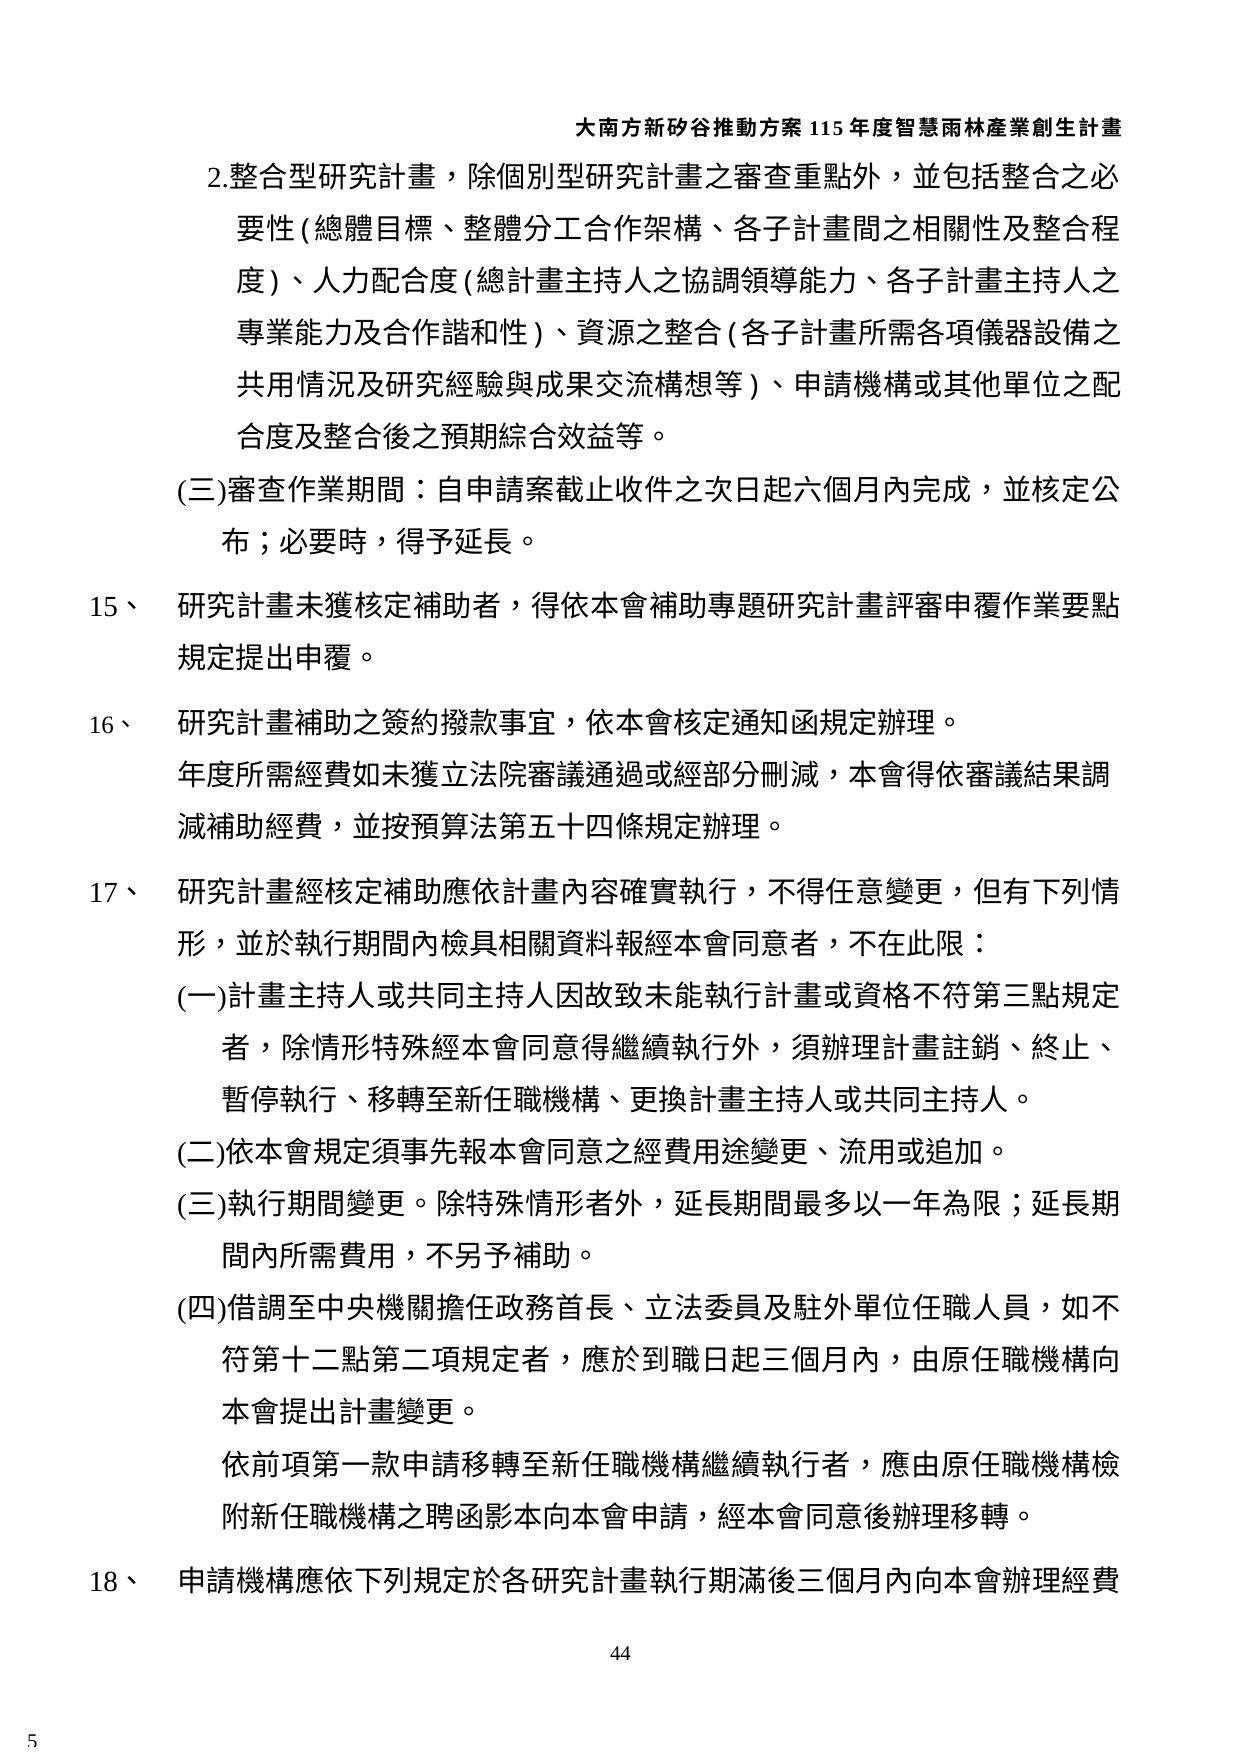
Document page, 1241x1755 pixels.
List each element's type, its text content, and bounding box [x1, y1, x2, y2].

text (三)執行期間變更。除特殊情形者外，延長期間最多以一年為限；延長期間內所需費用，不另予補助。 [177, 1173, 1122, 1277]
text (三)審查作業期間：自申請案截止收件之次日起六個月內完成，並核定公布；必要時，得予延長。 [177, 458, 1122, 562]
text 2.整合型研究計畫，除個別型研究計畫之審查重點外，並包括整合之必要性(總體目標、整體分工合作架構、各子計畫間之相關性及整合程度)、人力配合度(總計畫主持人之協調領導能力、各子計畫主持人之專業能力及合作諧和性)、資源之整合(各子計畫所需各項儀器設備之共用情況及研究經驗與成果交流構想等)、申請機構或其他單位之配合度及整合後之預期綜合效益等。 [207, 146, 1122, 458]
list 研究計畫未獲核定補助者，得依本會補助專題研究計畫評審申覆作業要點規定提出申覆。 [88, 575, 1122, 679]
list [12, 1717, 87, 1754]
list 申請機構應依下列規定於各研究計畫執行期滿後三個月內向本會辦理經費結報： [88, 1550, 1122, 1602]
text 依前項第一款申請移轉至新任職機構繼續執行者，應由原任職機構檢附新任職機構之聘函影本向本會申請，經本會同意後辦理移轉。 [221, 1433, 1122, 1537]
text (二)依本會規定須事先報本會同意之經費用途變更、流用或追加。 [177, 1121, 1122, 1173]
text (一)計畫主持人或共同主持人因故致未能執行計畫或資格不符第三點規定者，除情形特殊經本會同意得繼續執行外，須辦理計畫註銷、終止、暫停執行、移轉至新任職機構、更換計畫主持人或共同主持人。 [177, 964, 1122, 1121]
text (四)借調至中央機關擔任政務首長、立法委員及駐外單位任職人員，如不符第十二點第二項規定者，應於到職日起三個月內，由原任職機構向本會提出計畫變更。 [177, 1277, 1122, 1433]
list 研究計畫經核定補助應依計畫內容確實執行，不得任意變更，但有下列情形，並於執行期間內檢具相關資料報經本會同意者，不在此限： [88, 860, 1122, 964]
list 5 [27, 1729, 72, 1747]
list 研究計畫補助之簽約撥款事宜，依本會核定通知函規定辦理。 年度所需經費如未獲立法院審議通過或經部分刪減，本會得依審議結果調減補助經費，並按預算法第五十四條規定辦理。 [88, 692, 1122, 848]
